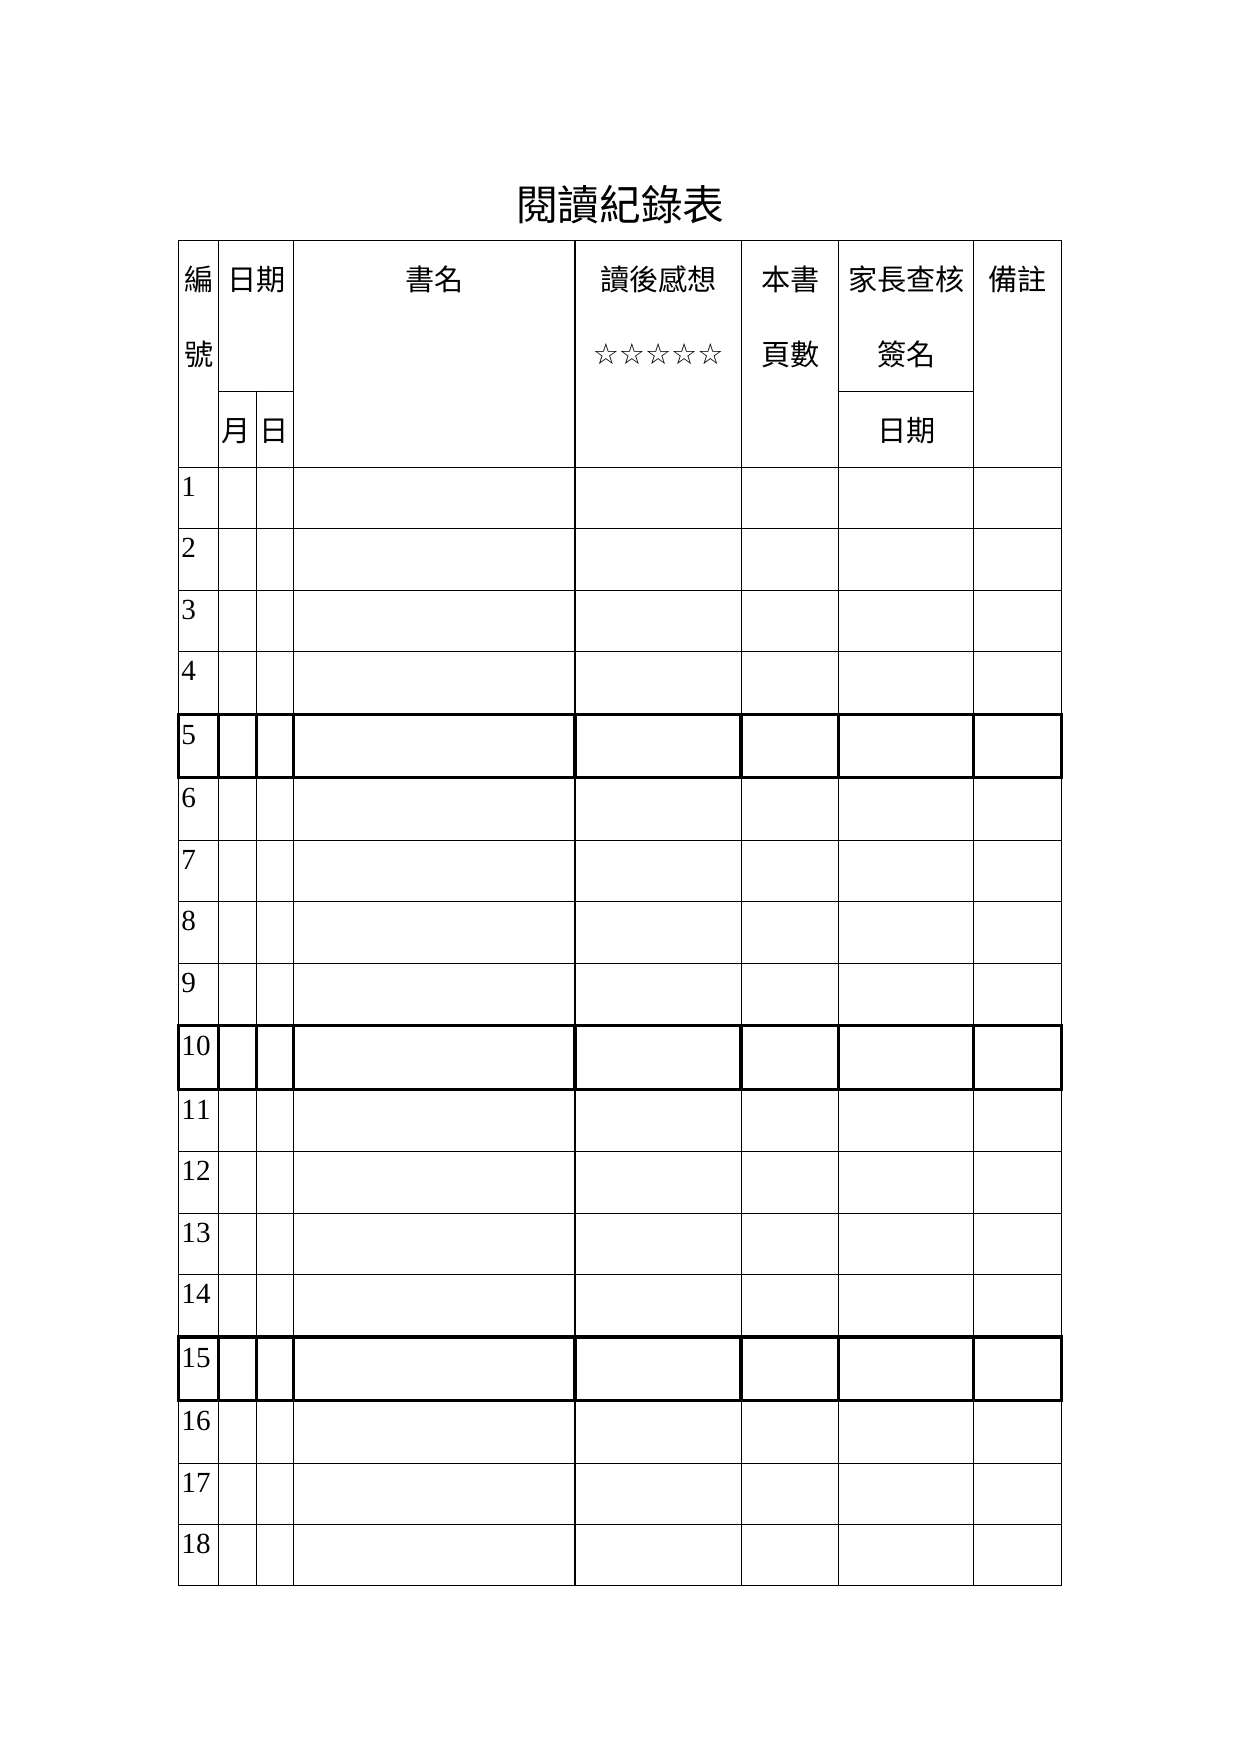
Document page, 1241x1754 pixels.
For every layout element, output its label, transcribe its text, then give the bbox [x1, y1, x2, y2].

table_cell [219, 1464, 256, 1524]
table_cell [974, 779, 1061, 839]
table_cell [742, 841, 838, 901]
table_cell [576, 1275, 741, 1335]
table_cell [219, 902, 256, 962]
table_cell [294, 1091, 574, 1151]
table_cell 14 [179, 1275, 218, 1335]
table_cell [220, 1027, 255, 1087]
table_header 本書 頁數 [742, 241, 838, 467]
table_cell 12 [179, 1152, 218, 1212]
table_cell [576, 964, 741, 1024]
table_cell [257, 529, 293, 589]
table_cell [742, 1402, 838, 1462]
table_cell [257, 468, 293, 528]
table_cell [257, 591, 293, 651]
table_cell [975, 1027, 1060, 1087]
table_cell [294, 841, 574, 901]
table_cell [742, 1091, 838, 1151]
table_cell [839, 652, 973, 712]
table_cell [576, 779, 741, 839]
table_cell [295, 716, 573, 776]
table_cell [839, 529, 973, 589]
table_cell [839, 1275, 973, 1335]
table_cell [974, 1152, 1061, 1212]
table_cell [839, 964, 973, 1024]
table_cell [742, 902, 838, 962]
table_cell [839, 591, 973, 651]
table_cell [219, 1152, 256, 1212]
table_cell [974, 902, 1061, 962]
table_cell [577, 716, 739, 776]
table_cell [219, 1091, 256, 1151]
table_cell [839, 1091, 973, 1151]
table_cell [576, 1152, 741, 1212]
table_cell [974, 1525, 1061, 1585]
table_cell [257, 1091, 293, 1151]
table_cell [294, 652, 574, 712]
table_cell [576, 1525, 741, 1585]
table_cell 2 [179, 529, 218, 589]
table_cell [258, 716, 292, 776]
table_cell [742, 964, 838, 1024]
table_cell [743, 1339, 837, 1399]
table_cell 9 [179, 964, 218, 1024]
table_cell [294, 468, 574, 528]
table_cell [294, 902, 574, 962]
table_cell [257, 902, 293, 962]
table_cell [975, 1339, 1060, 1399]
table_cell [219, 529, 256, 589]
table_cell [294, 1402, 574, 1462]
table_cell 1 [179, 468, 218, 528]
table_cell [974, 1091, 1061, 1151]
table_cell [974, 468, 1061, 528]
table_cell [257, 1464, 293, 1524]
table_cell 15 [180, 1339, 217, 1399]
table_cell [974, 1275, 1061, 1335]
table_cell [576, 652, 741, 712]
table_cell [576, 1214, 741, 1274]
table_cell [742, 1464, 838, 1524]
table_cell [742, 468, 838, 528]
table_cell [576, 841, 741, 901]
table_cell [577, 1027, 739, 1087]
table_cell [219, 1214, 256, 1274]
table_cell 日 [257, 392, 293, 467]
table_cell [219, 964, 256, 1024]
table_cell [257, 1214, 293, 1274]
table_cell [576, 468, 741, 528]
table_cell [257, 779, 293, 839]
table_cell [576, 529, 741, 589]
table_cell [742, 591, 838, 651]
table_cell [295, 1339, 573, 1399]
table_cell [742, 529, 838, 589]
table_cell [839, 1402, 973, 1462]
table_cell 13 [179, 1214, 218, 1274]
table_cell [257, 652, 293, 712]
table_cell [257, 1152, 293, 1212]
table_header 讀後感想 ☆☆☆☆☆ [576, 241, 741, 467]
table_cell 日期 [839, 392, 973, 467]
table_cell [742, 652, 838, 712]
table_cell 11 [179, 1091, 218, 1151]
table_cell 18 [179, 1525, 218, 1585]
table_header 日期 [219, 241, 293, 391]
table_cell [840, 716, 972, 776]
table_cell 3 [179, 591, 218, 651]
table_cell [294, 964, 574, 1024]
table_cell [839, 1525, 973, 1585]
table_cell [974, 841, 1061, 901]
table_cell [258, 1339, 292, 1399]
table_cell [974, 652, 1061, 712]
table_cell [974, 591, 1061, 651]
table_cell [294, 1464, 574, 1524]
table_cell [219, 1275, 256, 1335]
table_cell [219, 1402, 256, 1462]
table_cell [294, 1152, 574, 1212]
table_cell [219, 652, 256, 712]
table_cell 6 [179, 779, 218, 839]
table_cell [576, 1091, 741, 1151]
table_cell [294, 591, 574, 651]
table_cell [742, 1525, 838, 1585]
table_cell [294, 1525, 574, 1585]
table_header 家長查核簽名 [839, 241, 973, 391]
table_cell 17 [179, 1464, 218, 1524]
table_cell [974, 529, 1061, 589]
table_cell [257, 841, 293, 901]
table_cell [839, 779, 973, 839]
table_cell [577, 1339, 739, 1399]
table_cell [974, 1402, 1061, 1462]
table_cell [294, 529, 574, 589]
table_cell [219, 468, 256, 528]
table_cell [742, 1152, 838, 1212]
table_cell [294, 779, 574, 839]
table_cell 8 [179, 902, 218, 962]
table_header 編 號 [179, 241, 218, 467]
table_cell [839, 1214, 973, 1274]
table_cell [839, 902, 973, 962]
table_cell [576, 1464, 741, 1524]
table_cell 月 [219, 392, 256, 467]
table_cell [220, 1339, 255, 1399]
table_cell 4 [179, 652, 218, 712]
table_cell [294, 1275, 574, 1335]
table_cell [219, 779, 256, 839]
table_cell [257, 1525, 293, 1585]
table_cell [219, 841, 256, 901]
table_cell [220, 716, 255, 776]
table_cell [742, 1275, 838, 1335]
table_cell [975, 716, 1060, 776]
text 閱讀紀錄表 [187, 164, 1053, 239]
table_header 備註 [974, 241, 1061, 467]
table_cell [840, 1027, 972, 1087]
table_cell 10 [180, 1027, 217, 1087]
table_cell [257, 1402, 293, 1462]
table_cell 16 [179, 1402, 218, 1462]
table_cell [294, 1214, 574, 1274]
table_cell [974, 1464, 1061, 1524]
table_cell [219, 591, 256, 651]
table_cell [257, 1275, 293, 1335]
table_cell [742, 1214, 838, 1274]
table_cell [840, 1339, 972, 1399]
table_cell [295, 1027, 573, 1087]
table_cell [743, 1027, 837, 1087]
table_cell [839, 1152, 973, 1212]
table_cell [257, 964, 293, 1024]
table_cell 5 [180, 716, 217, 776]
table_cell 7 [179, 841, 218, 901]
table_cell [576, 902, 741, 962]
table_cell [742, 779, 838, 839]
table_cell [576, 1402, 741, 1462]
table_cell [839, 1464, 973, 1524]
table_header 書名 [294, 241, 574, 467]
table_cell [219, 1525, 256, 1585]
table_cell [974, 964, 1061, 1024]
table_cell [258, 1027, 292, 1087]
table_cell [839, 468, 973, 528]
table_cell [743, 716, 837, 776]
table_cell [576, 591, 741, 651]
table_cell [839, 841, 973, 901]
table_cell [974, 1214, 1061, 1274]
